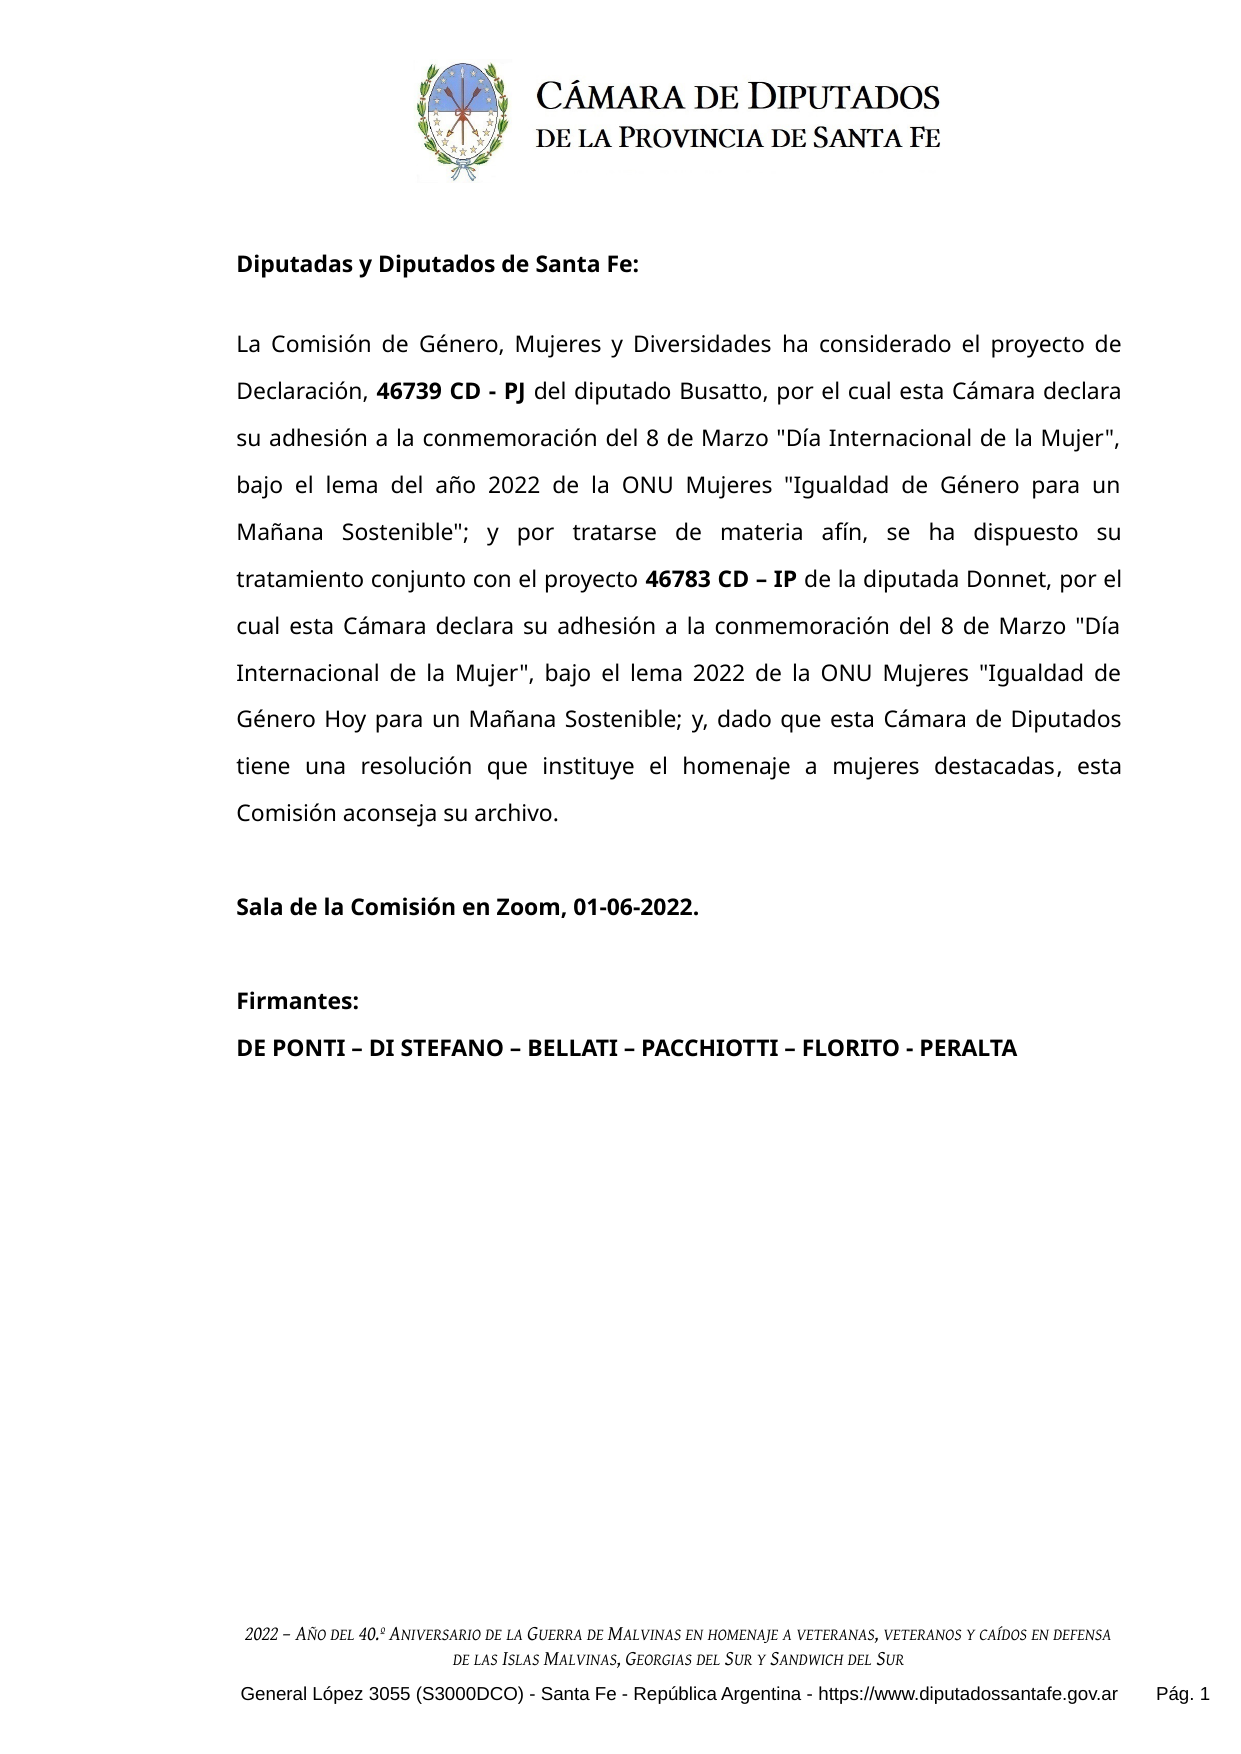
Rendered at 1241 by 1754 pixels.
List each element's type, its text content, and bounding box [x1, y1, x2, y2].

picture [413, 59, 945, 183]
list Firmantes: [236, 985, 1122, 1016]
text Diputadas y Diputados de Santa Fe: [236, 248, 1122, 279]
list DE PONTI – DI STEFANO – BELLATI – PACCHIOTTI – FLORITO - PERALTA [236, 1032, 1122, 1063]
list Sala de la Comisión en Zoom, 01-06-2022. [236, 891, 1122, 922]
text La Comisión de Género, Mujeres y Diversidades ha considerado el proyecto de Declaración, 46739 CD - PJ del diputado Busatto, por el cual esta Cámara declara su adhesión a la conmemoración del 8 de Marzo "Día Internacional de la Mujer", bajo el lema del año 2022 de la ONU Mujeres "Igualdad de Género para un Mañana Sostenible"; y por tratarse de materia afín, se ha dispuesto su tratamiento conjunto con el proyecto 46783 CD – IP de la diputada Donnet, por el cual esta Cámara declara su adhesión a la conmemoración del 8 de Marzo "Día Internacional de la Mujer", bajo el lema 2022 de la ONU Mujeres "Igualdad de Género Hoy para un Mañana Sostenible; y, dado que esta Cámara de Diputados tiene una resolución que instituye el homenaje a mujeres destacadas, esta Comisión aconseja su archivo. [236, 328, 1122, 828]
